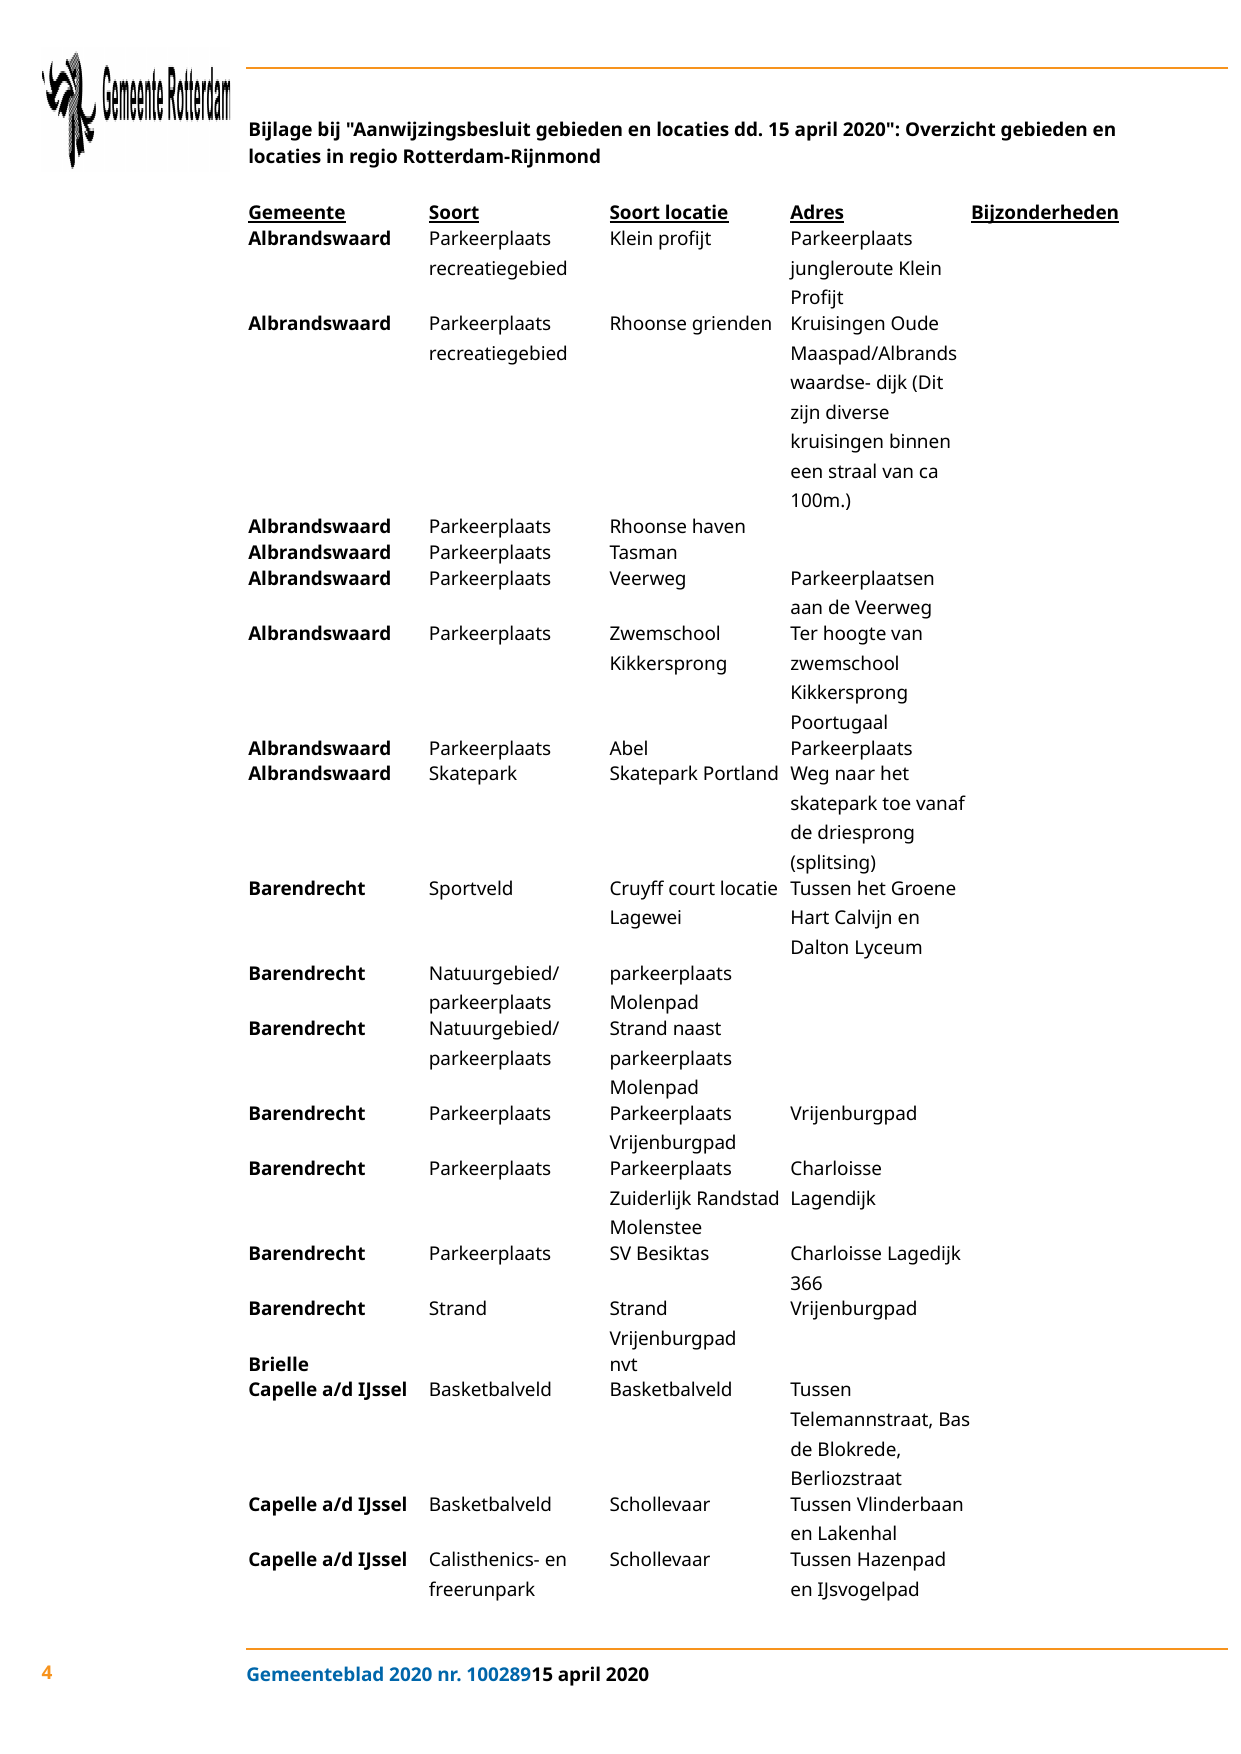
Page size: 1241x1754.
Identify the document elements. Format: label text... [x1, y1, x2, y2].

table_cell [790, 960, 971, 1015]
table_cell Natuurgebied/parkeerplaats [429, 960, 609, 1015]
table_cell nvt [609, 1351, 790, 1377]
table_cell Klein profijt [609, 225, 790, 310]
table_cell Parkeerplaats [429, 565, 609, 620]
table_cell Albrandswaard [248, 225, 429, 310]
table_cell Capelle a/d IJssel [248, 1377, 429, 1491]
table_header Soort locatie [609, 200, 790, 225]
table_cell Barendrecht [248, 1155, 429, 1240]
table_cell [971, 620, 1152, 735]
table_header Gemeente [248, 200, 429, 225]
table_cell Skatepark Portland [609, 760, 790, 875]
table_cell Basketbalveld [429, 1491, 609, 1546]
table_cell Parkeerplaats recreatiegebied [429, 225, 609, 310]
table_cell Barendrecht [248, 1100, 429, 1155]
table_cell Parkeerplaatsen aan de Veerweg [790, 565, 971, 620]
table_cell Veerweg [609, 565, 790, 620]
table_cell Ter hoogte van zwemschool Kikkersprong Poortugaal [790, 620, 971, 735]
table_cell Parkeerplaats [429, 539, 609, 565]
table_cell Barendrecht [248, 960, 429, 1015]
table_cell Parkeerplaats [429, 735, 609, 760]
table_cell [971, 225, 1152, 310]
table_cell Barendrecht [248, 1240, 429, 1296]
table_cell [971, 565, 1152, 620]
table_cell Parkeerplaats [429, 620, 609, 735]
table_cell Schollevaar [609, 1546, 790, 1602]
table_cell Barendrecht [248, 1296, 429, 1351]
table_cell Vrijenburgpad [790, 1100, 971, 1155]
table_cell SV Besiktas [609, 1240, 790, 1296]
table_cell Albrandswaard [248, 514, 429, 539]
table_cell [971, 1015, 1152, 1100]
table_cell [971, 1351, 1152, 1377]
table_cell Natuurgebied/parkeerplaats [429, 1015, 609, 1100]
table_cell Parkeerplaats [429, 514, 609, 539]
table_cell [971, 514, 1152, 539]
table_cell [971, 1491, 1152, 1546]
table_cell [971, 1100, 1152, 1155]
table_cell Parkeerplaats [429, 1240, 609, 1296]
table_cell Weg naar het skatepark toe vanaf de driesprong (splitsing) [790, 760, 971, 875]
table_cell [790, 1351, 971, 1377]
table_cell Tussen Telemannstraat, Bas de Blokrede, Berliozstraat [790, 1377, 971, 1491]
table_cell Strand Vrijenburgpad [609, 1296, 790, 1351]
table_cell [971, 1155, 1152, 1240]
table_cell Albrandswaard [248, 565, 429, 620]
table_header Bijzonderheden [971, 200, 1152, 225]
table_cell Tussen het Groene Hart Calvijn en Dalton Lyceum [790, 875, 971, 960]
table_cell Albrandswaard [248, 539, 429, 565]
table_cell [971, 875, 1152, 960]
table_cell Brielle [248, 1351, 429, 1377]
table_cell [971, 310, 1152, 513]
table_cell [971, 1546, 1152, 1602]
table_cell Zwemschool Kikkersprong [609, 620, 790, 735]
table_cell Barendrecht [248, 875, 429, 960]
table_cell Schollevaar [609, 1491, 790, 1546]
table_cell Skatepark [429, 760, 609, 875]
table_cell [971, 735, 1152, 760]
table_header Adres [790, 200, 971, 225]
table_cell Albrandswaard [248, 620, 429, 735]
table_cell Parkeerplaats [429, 1100, 609, 1155]
table_header Soort [429, 200, 609, 225]
table_cell Kruisingen Oude Maaspad/Albrandswaardse- dijk (Dit zijn diverse kruisingen binnen een straal van ca 100m.) [790, 310, 971, 513]
table_cell [971, 1377, 1152, 1491]
table_cell [971, 1296, 1152, 1351]
table_cell Albrandswaard [248, 735, 429, 760]
table_cell [429, 1351, 609, 1377]
picture [41, 47, 231, 172]
table_cell [971, 539, 1152, 565]
table_cell parkeerplaats Molenpad [609, 960, 790, 1015]
table_cell Rhoonse grienden [609, 310, 790, 513]
table_cell Basketbalveld [429, 1377, 609, 1491]
table_cell [971, 960, 1152, 1015]
table_cell Strand [429, 1296, 609, 1351]
table_cell Rhoonse haven [609, 514, 790, 539]
table_cell Calisthenics- en freerunpark [429, 1546, 609, 1602]
table_cell Charloisse Lagedijk 366 [790, 1240, 971, 1296]
table_cell Tussen Vlinderbaan en Lakenhal [790, 1491, 971, 1546]
table_cell Cruyff court locatie Lagewei [609, 875, 790, 960]
table_cell Tussen Hazenpad en IJsvogelpad [790, 1546, 971, 1602]
table_cell Vrijenburgpad [790, 1296, 971, 1351]
table_cell Parkeerplaats [790, 735, 971, 760]
table_cell Parkeerplaats Vrijenburgpad [609, 1100, 790, 1155]
table_cell [790, 539, 971, 565]
table_cell [790, 1015, 971, 1100]
table_cell Parkeerplaats recreatiegebied [429, 310, 609, 513]
table_cell Albrandswaard [248, 310, 429, 513]
table_cell Parkeerplaats [429, 1155, 609, 1240]
table_cell Strand naast parkeerplaats Molenpad [609, 1015, 790, 1100]
table_cell Capelle a/d IJssel [248, 1491, 429, 1546]
table_cell Sportveld [429, 875, 609, 960]
table_cell Capelle a/d IJssel [248, 1546, 429, 1602]
table_cell [971, 1240, 1152, 1296]
table_cell [790, 514, 971, 539]
table_cell Parkeerplaats Zuiderlijk Randstad Molenstee [609, 1155, 790, 1240]
table_cell Basketbalveld [609, 1377, 790, 1491]
table_cell Abel [609, 735, 790, 760]
text Bijlage bij "Aanwijzingsbesluit gebieden en locaties dd. 15 april 2020": Overzicht gebieden en locaties in regio Rotterdam-Rijnmond [248, 116, 1152, 170]
table_cell Barendrecht [248, 1015, 429, 1100]
table_cell Charloisse Lagendijk [790, 1155, 971, 1240]
table_cell Parkeerplaats jungleroute Klein Profijt [790, 225, 971, 310]
table_cell Tasman [609, 539, 790, 565]
table_cell Albrandswaard [248, 760, 429, 875]
table_cell [971, 760, 1152, 875]
